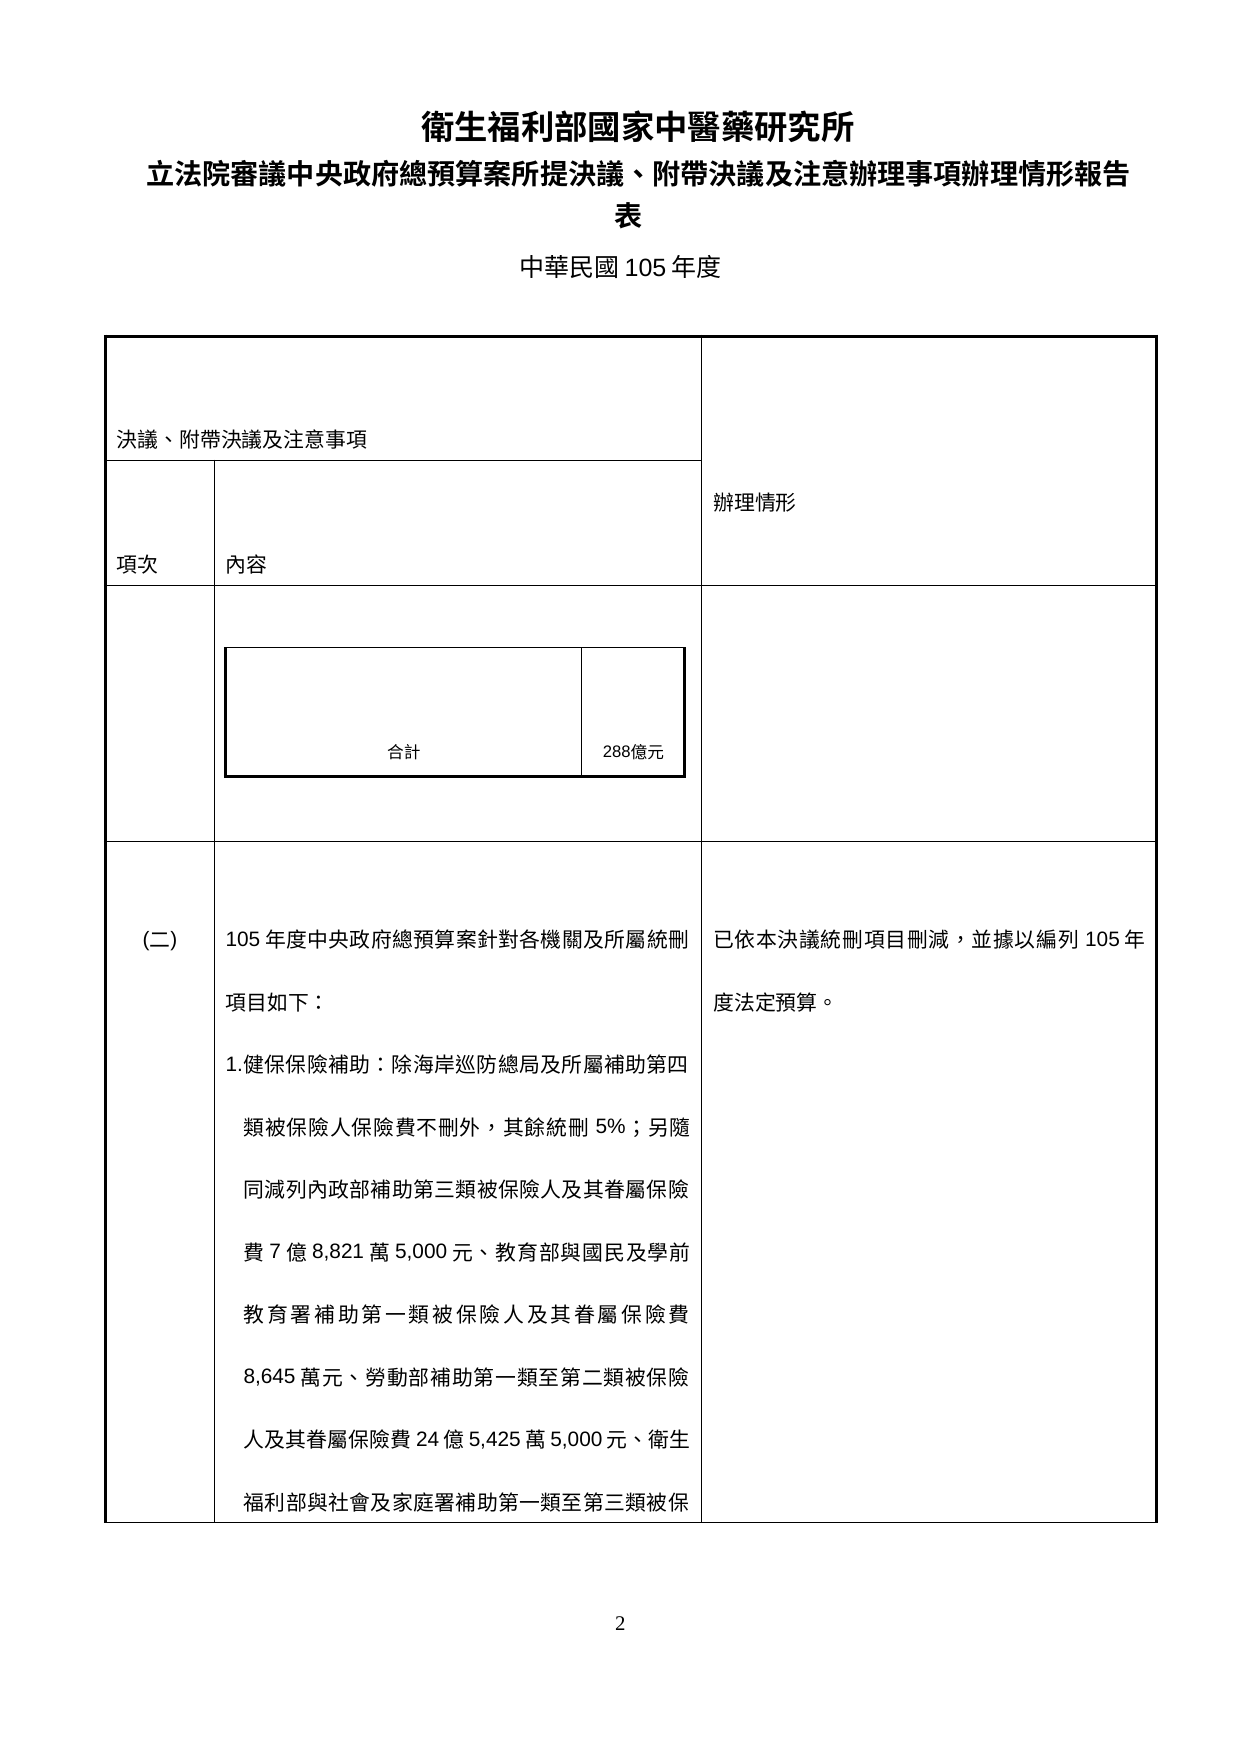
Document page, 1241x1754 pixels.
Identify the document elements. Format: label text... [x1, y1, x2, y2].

table_header 辦理情形 [702, 338, 1155, 584]
table_cell 已依本決議統刪項目刪減，並據以編列105年度法定預算。 [702, 842, 1155, 1522]
table_cell 105年度中央政府總預算案針對各機關及所屬統刪項目如下： 1.健保保險補助：除海岸巡防總局及所屬補助第四類被保險人保險費不刪外，其餘統刪5%；另隨同減列內政部補助第三類被保險人及其眷屬保險費7億8,821萬5,000元、教育部與國民及學前教育署補助第一類被保險人及其眷屬保險費8,645萬元、勞動部補助第一類至第二類被保險人及其眷屬保險費24億5,425萬5,000元、衛生福利部與社會及家庭署補助第一類至第三類被保 [215, 842, 701, 1522]
table_header 決議、附帶決議及注意事項 [107, 338, 701, 459]
table_cell [215, 586, 701, 841]
table_cell [702, 586, 1155, 841]
table_cell 合計 [227, 648, 581, 775]
table_cell 內容 [215, 461, 701, 584]
table_cell (二) [107, 842, 214, 1522]
table_cell 項次 [107, 461, 214, 584]
table_cell 288億元 [582, 648, 683, 775]
table_cell [107, 586, 214, 841]
